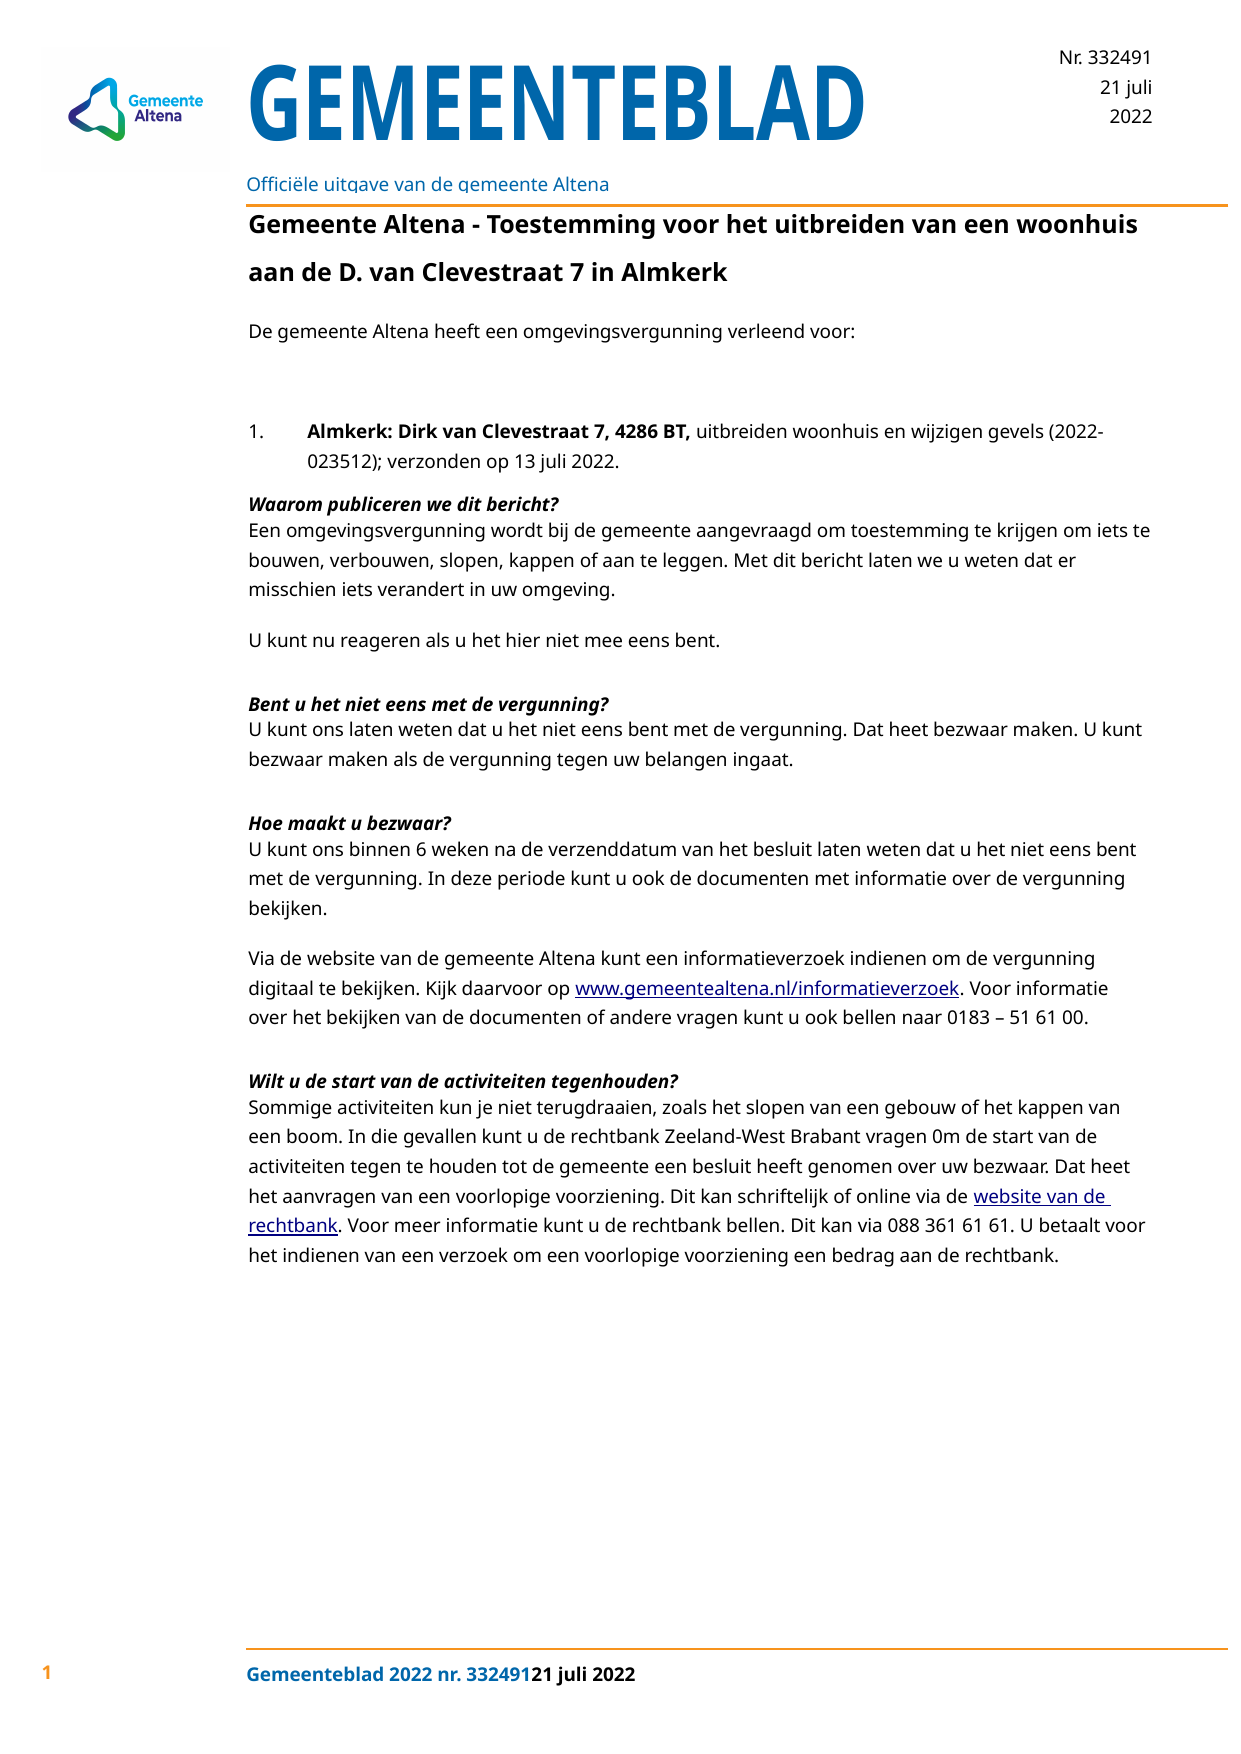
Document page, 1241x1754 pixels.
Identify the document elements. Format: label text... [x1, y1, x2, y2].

text Een omgevingsvergunning wordt bij de gemeente aangevraagd om toestemming te krijgen om iets te bouwen, verbouwen, slopen, kappen of aan te leggen. Met dit bericht laten we u weten dat er misschien iets verandert in uw omgeving. [248, 517, 1152, 602]
text Sommige activiteiten kun je niet terugdraaien, zoals het slopen van een gebouw of het kappen van een boom. In die gevallen kunt u de rechtbank Zeeland-West Brabant vragen 0m de start van de activiteiten tegen te houden tot de gemeente een besluit heeft genomen over uw bezwaar. Dat heet het aanvragen van een voorlopige voorziening. Dit kan schriftelijk of online via de website van de rechtbank. Voor meer informatie kunt u de rechtbank bellen. Dit kan via 088 361 61 61. U betaalt voor het indienen van een verzoek om een voorlopige voorziening een bedrag aan de rechtbank. [248, 1094, 1152, 1268]
list Almkerk: Dirk van Clevestraat 7, 4286 BT, uitbreiden woonhuis en wijzigen gevels (2022-023512); verzonden op 13 juli 2022. [248, 419, 1152, 474]
text Via de website van de gemeente Altena kunt een informatieverzoek indienen om de vergunning digitaal te bekijken. Kijk daarvoor op www.gemeentealtena.nl/informatieverzoek. Voor informatie over het bekijken van de documenten of andere vragen kunt u ook bellen naar 0183 – 51 61 00. [248, 945, 1152, 1030]
text Waarom publiceren we dit bericht? [248, 491, 1152, 517]
picture [41, 47, 231, 172]
text U kunt ons laten weten dat u het niet eens bent met de vergunning. Dat heet bezwaar maken. U kunt bezwaar maken als de vergunning tegen uw belangen ingaat. [248, 716, 1152, 772]
text Bent u het niet eens met de vergunning? [248, 691, 1152, 716]
text U kunt nu reageren als u het hier niet mee eens bent. [248, 627, 1152, 652]
text U kunt ons binnen 6 weken na de verzenddatum van het besluit laten weten dat u het niet eens bent met de vergunning. In deze periode kunt u ook de documenten met informatie over de vergunning bekijken. [248, 836, 1152, 921]
text Wilt u de start van de activiteiten tegenhouden? [248, 1068, 1152, 1094]
text Gemeente Altena - Toestemming voor het uitbreiden van een woonhuis aan de D. van Clevestraat 7 in Almkerk [248, 207, 1152, 288]
text Hoe maakt u bezwaar? [248, 810, 1152, 836]
text De gemeente Altena heeft een omgevingsvergunning verleend voor: [248, 318, 1152, 344]
